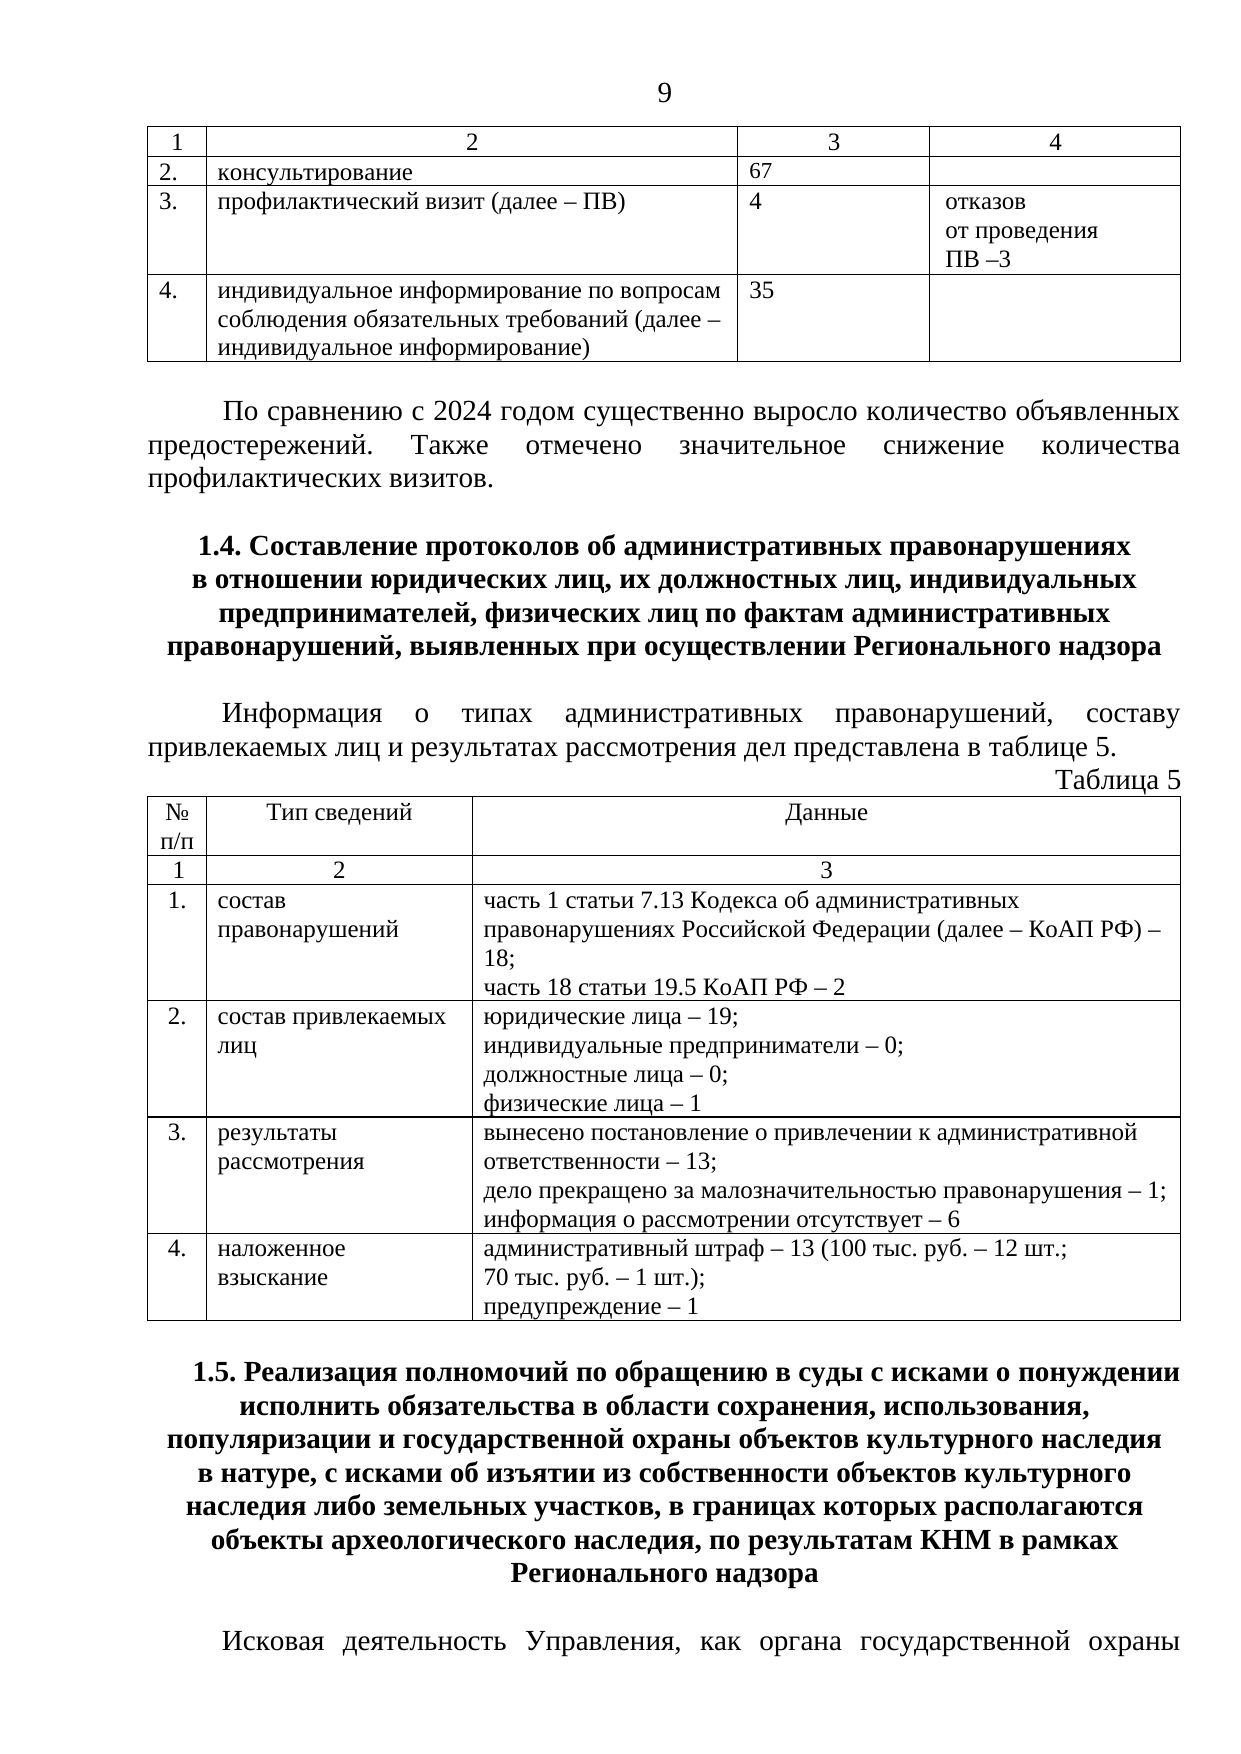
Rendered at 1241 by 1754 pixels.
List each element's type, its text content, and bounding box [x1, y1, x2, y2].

table_cell состав правонарушений [207, 885, 472, 1000]
table_header Тип сведений [207, 797, 472, 854]
text Таблица 5 [148, 762, 1181, 796]
table_cell профилактический визит (далее – ПВ) [207, 186, 737, 274]
table_header 4 [930, 127, 1180, 156]
table_header 1 [148, 856, 206, 884]
table_cell 35 [738, 275, 929, 361]
table_cell 4 [738, 186, 929, 274]
table_cell часть 1 статьи 7.13 Кодекса об административных правонарушениях Российской Федерации (далее – КоАП РФ) – 18; часть 18 статьи 19.5 КоАП РФ – 2 [473, 885, 1180, 1000]
table_header 2 [207, 127, 737, 156]
table_cell [148, 157, 206, 185]
table_cell 67 [738, 157, 929, 185]
text По сравнению с 2024 годом существенно выросло количество объявленных предостережений. Также отмечено значительное снижение количества профилактических визитов. [148, 393, 1181, 494]
table_cell наложенное взыскание [207, 1234, 472, 1320]
table_cell консультирование [207, 157, 737, 185]
table_cell 4. [148, 1234, 206, 1320]
table_header 1 [148, 127, 206, 156]
table_cell административный штраф – 13 (100 тыс. руб. – 12 шт.; 70 тыс. руб. – 1 шт.); предупреждение – 1 [473, 1234, 1180, 1320]
table_header № п/п [148, 797, 206, 854]
table_cell результаты рассмотрения [207, 1118, 472, 1232]
table_cell 2. [148, 1001, 206, 1116]
table_cell состав привлекаемых лиц [207, 1001, 472, 1116]
text Информация о типах административных правонарушений, составу привлекаемых лиц и результатах рассмотрения дел представлена в таблице 5. [148, 695, 1181, 762]
table_cell [148, 186, 206, 274]
table_cell вынесено постановление о привлечении к административной ответственности – 13; дело прекращено за малозначительностью правонарушения – 1; информация о рассмотрении отсутствует – 6 [473, 1118, 1180, 1232]
table_header 3 [738, 127, 929, 156]
table_cell [930, 157, 1180, 185]
text 1.4. Составление протоколов об административных правонарушениях в отношении юридических лиц, их должностных лиц, индивидуальных предпринимателей, физических лиц по фактам административных правонарушений, выявленных при осуществлении Регионального надзора [148, 528, 1181, 662]
table_cell юридические лица – 19; индивидуальные предприниматели – 0; должностные лица – 0; физические лица – 1 [473, 1001, 1180, 1116]
table_cell отказов от проведения ПВ –3 [930, 186, 1180, 274]
table_cell [148, 275, 206, 361]
text Исковая деятельность Управления, как органа государственной охраны [148, 1623, 1181, 1656]
table_header 2 [207, 856, 472, 884]
table_cell [930, 275, 1180, 361]
table_header Данные [473, 797, 1180, 854]
table_cell индивидуальное информирование по вопросам соблюдения обязательных требований (далее – индивидуальное информирование) [207, 275, 737, 361]
table_header 3 [473, 856, 1180, 884]
table_cell 1. [148, 885, 206, 1000]
table_cell 3. [148, 1118, 206, 1232]
text 1.5. Реализация полномочий по обращению в суды с исками о понуждении исполнить обязательства в области сохранения, использования, популяризации и государственной охраны объектов культурного наследия в натуре, с исками об изъятии из собственности объектов культурного наследия либо земельных участков, в границах которых располагаются объекты археологического наследия, по результатам КНМ в рамках Регионального надзора [148, 1354, 1181, 1589]
